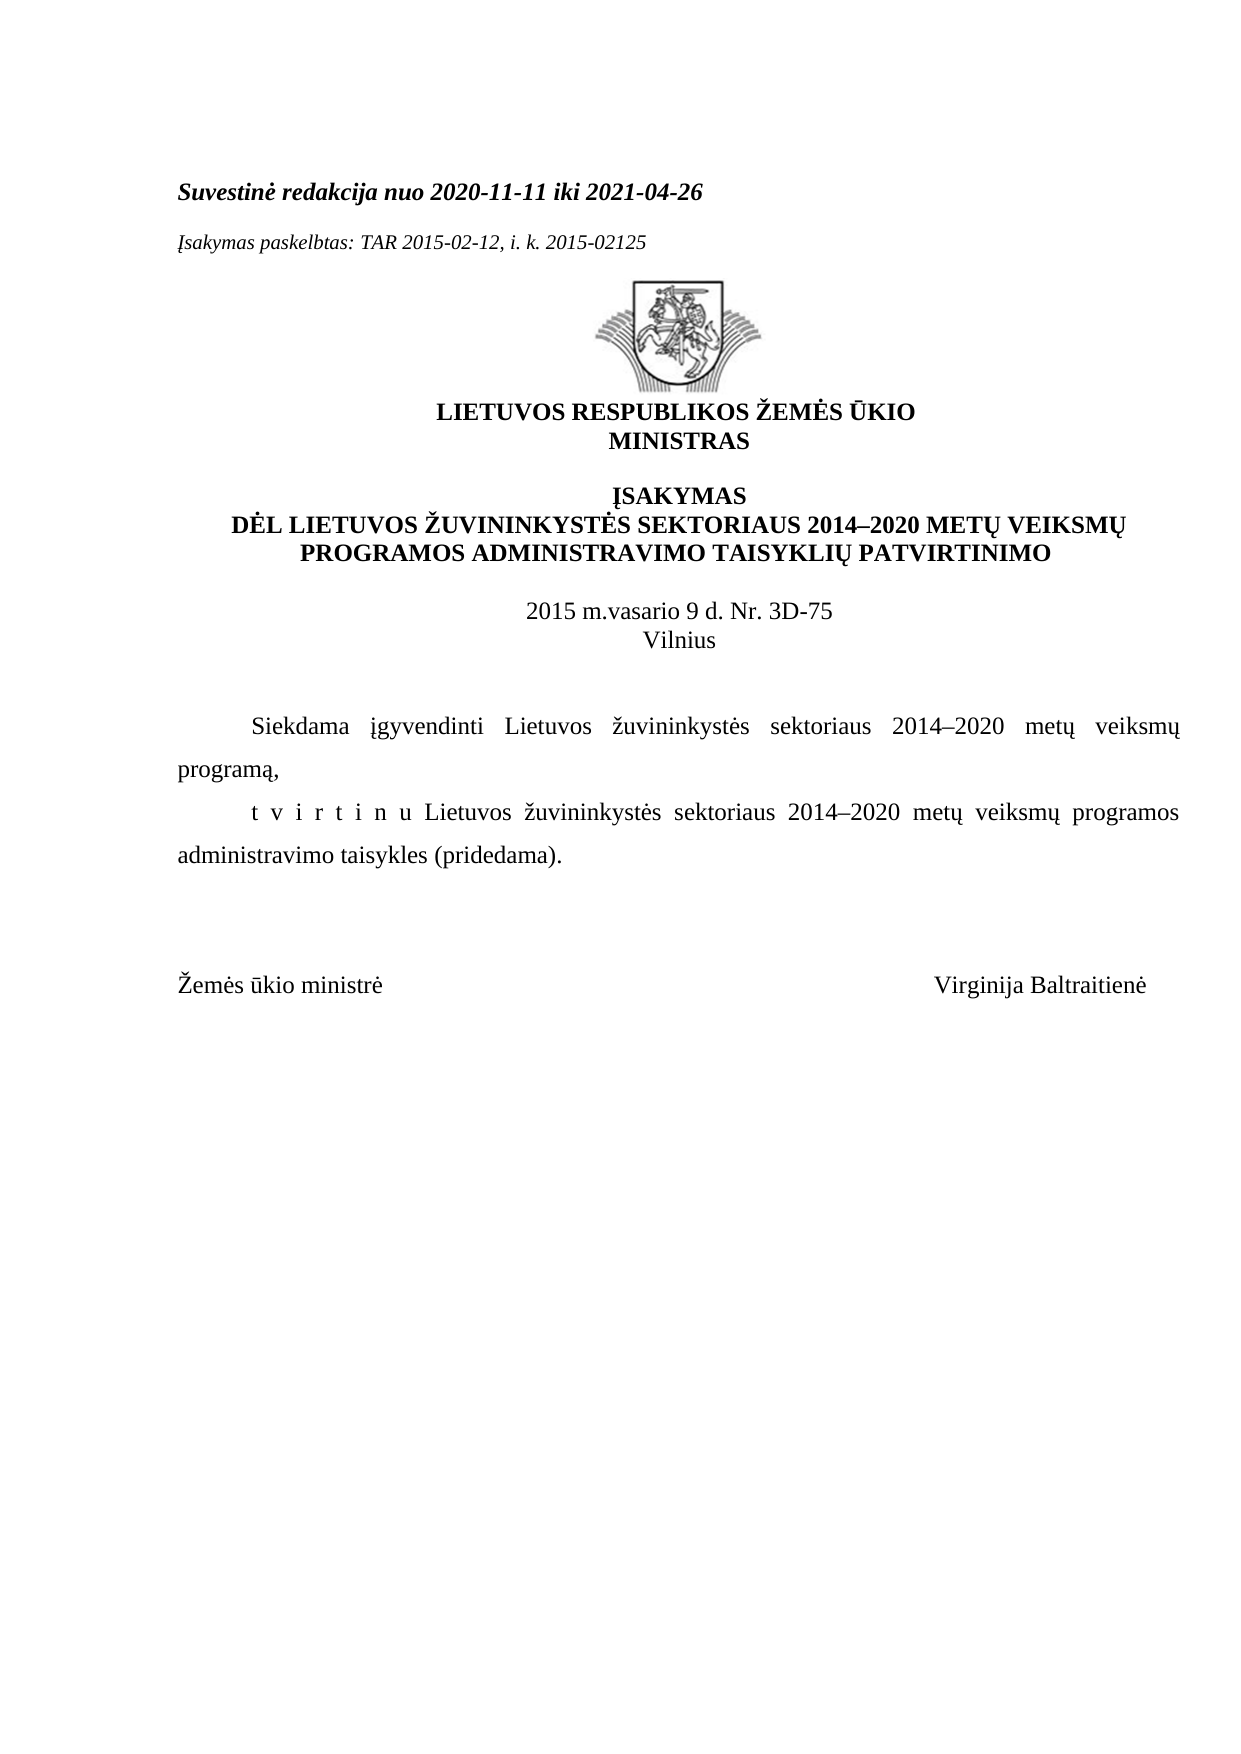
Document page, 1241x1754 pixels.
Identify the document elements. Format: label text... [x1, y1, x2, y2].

text LIETUVOS RESPUBLIKOS ŽEMĖS ŪKIO [177, 397, 1181, 426]
text Siekdama įgyvendinti Lietuvos žuvininkystės sektoriaus 2014–2020 metų veiksmų programą, [177, 711, 1181, 783]
text Vilnius [177, 625, 1181, 653]
text DĖL LIETUVOS ŽUVININKYSTĖS SEKTORIAUS 2014–2020 METŲ VEIKSMŲ PROGRAMOS ADMINISTRAVIMO TAISYKLIŲ PATVIRTINIMO [177, 510, 1181, 567]
text MINISTRAS [177, 426, 1181, 454]
text ĮSAKYMAS [177, 481, 1181, 510]
text Žemės ūkio ministrė Virginija Baltraitienė [177, 970, 1181, 998]
text t v i r t i n u Lietuvos žuvininkystės sektoriaus 2014–2020 metų veiksmų programos administravimo taisykles (pridedama). [177, 797, 1181, 869]
text 2015 m.vasario 9 d. Nr. 3D-75 [177, 596, 1181, 625]
text Suvestinė redakcija nuo 2020-11-11 iki 2021-04-26 [177, 177, 1181, 206]
text Įsakymas paskelbtas: TAR 2015-02-12, i. k. 2015-02125 [177, 230, 1181, 254]
